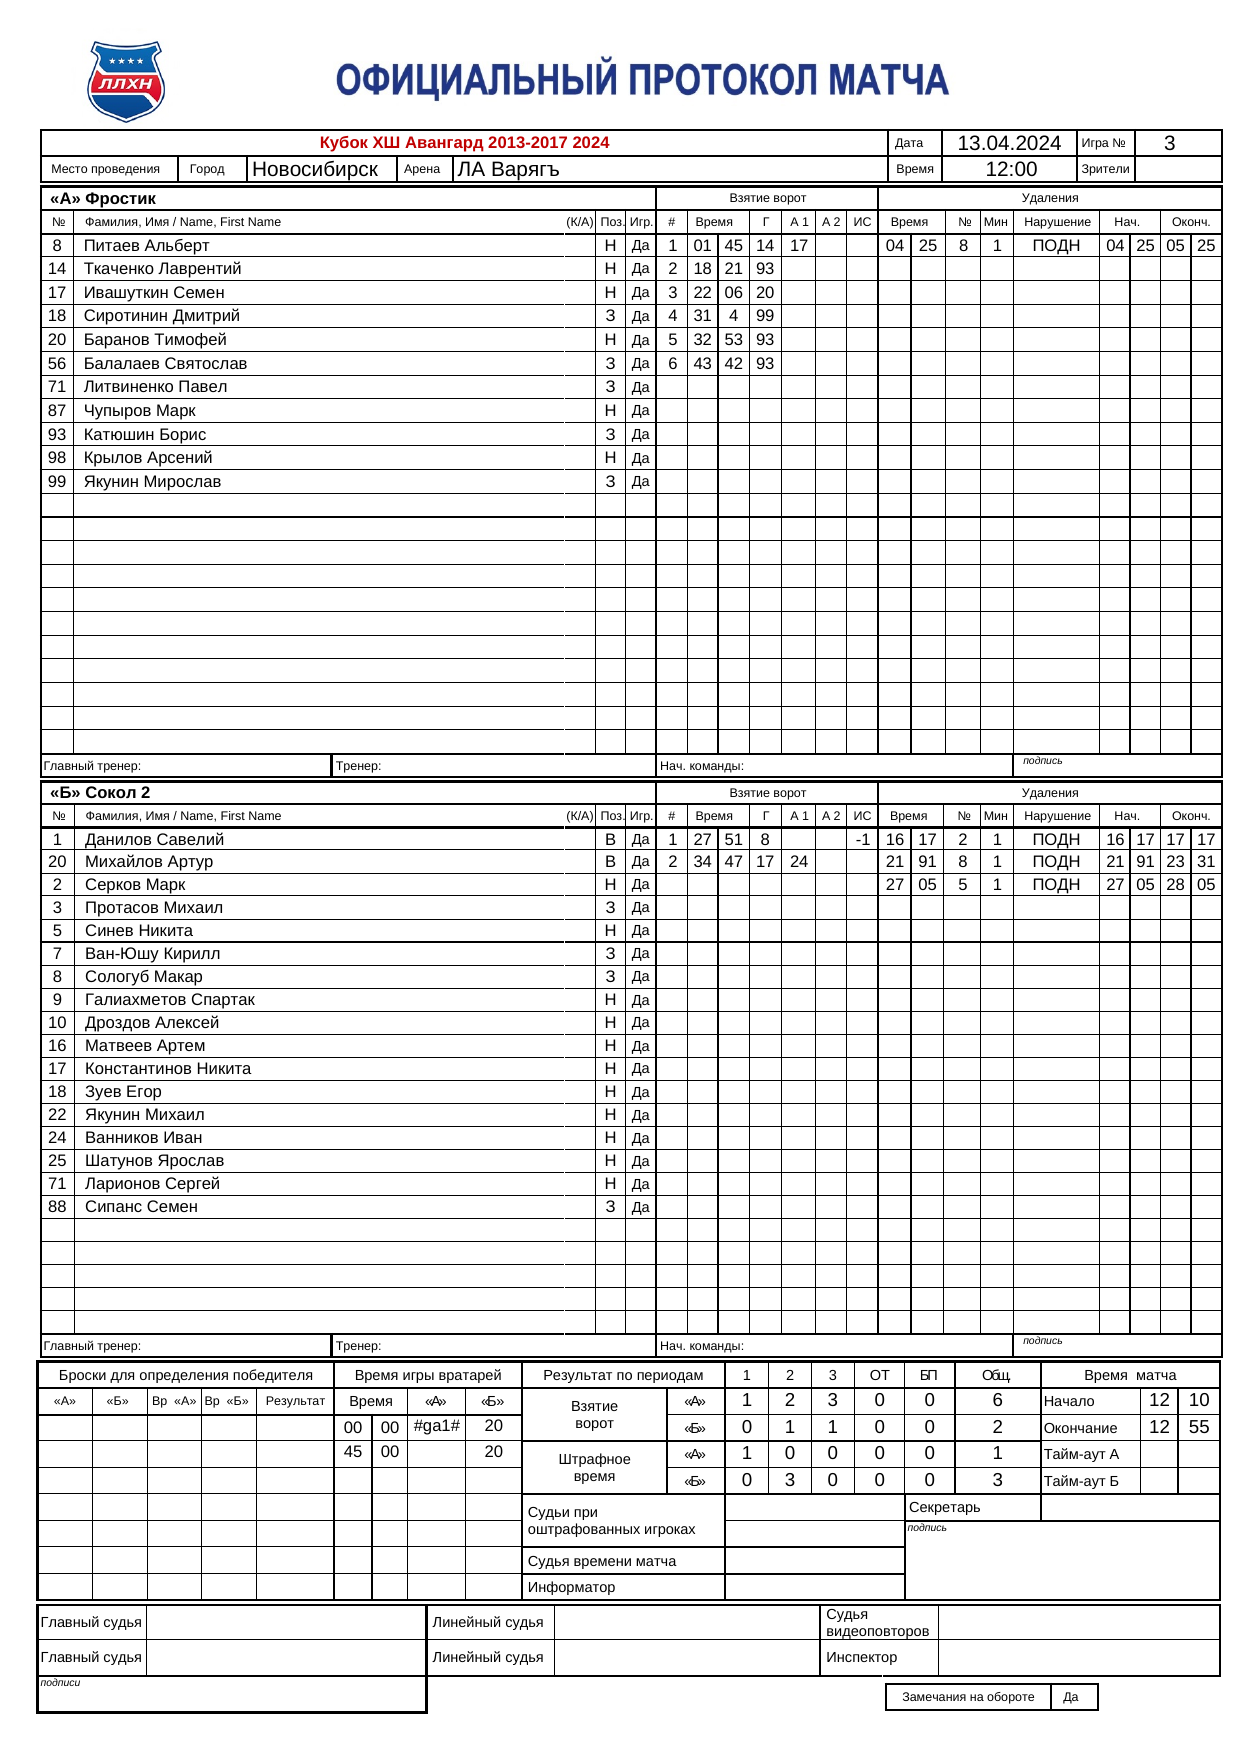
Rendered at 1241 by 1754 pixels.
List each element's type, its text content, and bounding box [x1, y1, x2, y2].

table_cell [726, 1575, 904, 1599]
table_cell [816, 494, 846, 516]
table_cell 17 [1192, 829, 1221, 849]
table_cell [1131, 1035, 1160, 1057]
table_cell [565, 659, 595, 682]
table_cell [657, 446, 687, 469]
table_cell Н [596, 920, 625, 941]
table_cell [74, 636, 564, 658]
table_cell [565, 541, 595, 564]
table_cell [202, 1416, 256, 1440]
table_cell [39, 1468, 92, 1493]
table_cell [1131, 683, 1160, 706]
table_cell [912, 1081, 943, 1103]
table_cell [750, 1150, 781, 1172]
table_cell [719, 1311, 749, 1333]
table_cell 1 [981, 829, 1013, 849]
table_cell Зрители [1078, 157, 1134, 181]
table_cell [466, 1574, 521, 1599]
table_cell [688, 565, 717, 587]
table_cell [74, 588, 564, 611]
table_cell [565, 1150, 595, 1172]
table_cell 0 [726, 1415, 768, 1440]
table_cell # [657, 805, 687, 826]
table_cell [1161, 1058, 1190, 1079]
table_cell Фамилия, Имя / Name, First Name [74, 211, 565, 233]
table_cell [555, 1640, 819, 1675]
table_cell 04 [879, 235, 910, 256]
table_cell [657, 636, 687, 658]
table_cell [202, 1468, 256, 1493]
table_cell [782, 943, 815, 964]
table_cell [750, 612, 781, 634]
table_cell 06 [719, 281, 749, 303]
table_cell [946, 541, 980, 564]
table_cell [1192, 1150, 1221, 1172]
table_cell Ван-Юшу Кирилл [75, 943, 564, 964]
table_cell [1014, 1173, 1099, 1195]
table_cell [688, 518, 717, 540]
table_cell [466, 1547, 521, 1573]
table_cell [565, 920, 595, 941]
table_cell Серков Марк [75, 874, 564, 895]
table_cell [847, 235, 877, 256]
table_cell 0 [769, 1442, 811, 1467]
table_cell [596, 1311, 625, 1333]
table_cell [782, 730, 815, 753]
table_cell 42 [719, 352, 749, 374]
table_cell [847, 730, 877, 753]
table_cell 05 [1161, 235, 1190, 256]
table_cell Н [596, 1058, 625, 1079]
table_cell [944, 1104, 980, 1126]
table_cell [719, 1288, 749, 1310]
table_cell [981, 352, 1013, 374]
table_cell [816, 423, 846, 445]
table_cell [719, 874, 749, 895]
table_cell [782, 1196, 815, 1218]
table_cell [912, 1242, 943, 1264]
table_cell [1100, 989, 1129, 1011]
table_cell [719, 518, 749, 540]
table_cell ИС [847, 805, 877, 826]
table_cell [1192, 966, 1221, 987]
table_cell [1100, 943, 1129, 964]
table_cell [1192, 257, 1221, 280]
table_cell подпись [906, 1522, 1219, 1599]
table_cell [912, 1104, 943, 1126]
table_cell [1161, 399, 1190, 422]
table_cell [719, 896, 749, 918]
table_cell [466, 1494, 521, 1520]
table_cell 0 [812, 1468, 854, 1493]
table_cell [719, 376, 749, 398]
table_cell [39, 1521, 92, 1546]
table_cell Взятие ворот [523, 1389, 666, 1440]
table_cell Арена [398, 157, 452, 181]
table_cell А 2 [816, 211, 846, 233]
table_cell [657, 1127, 687, 1149]
table_cell [626, 707, 655, 729]
table_cell [148, 1468, 201, 1493]
table_cell [946, 659, 980, 682]
table_cell Поз. [596, 211, 625, 233]
table_cell [719, 1104, 749, 1126]
table_cell [1192, 470, 1221, 493]
table_cell [944, 989, 980, 1011]
table_cell [1161, 636, 1190, 658]
table_cell [847, 920, 877, 941]
table_cell ПОДН [1014, 874, 1099, 895]
table_cell [816, 235, 846, 256]
table_cell [1131, 1081, 1160, 1103]
table_cell [657, 470, 687, 493]
table_cell 05 [912, 874, 943, 895]
table_cell [596, 730, 625, 753]
table_cell [1100, 281, 1129, 303]
table_cell [626, 730, 655, 753]
table_cell [750, 1104, 781, 1126]
table_cell [1014, 1196, 1099, 1218]
table_cell [750, 1012, 781, 1033]
table_cell [1131, 707, 1160, 729]
table_cell «А» [39, 1389, 92, 1413]
table_cell 14 [750, 235, 781, 256]
table_cell [1014, 1219, 1099, 1241]
table_cell [565, 1265, 595, 1287]
table_cell Время [335, 1389, 407, 1413]
table_cell Игр. [626, 211, 655, 233]
table_cell [42, 659, 73, 682]
table_cell Н [596, 399, 625, 422]
table_cell № [42, 805, 74, 826]
table_cell 2 [42, 874, 74, 895]
table_cell [565, 896, 595, 918]
table_cell Да [626, 1012, 655, 1033]
table_cell [408, 1547, 465, 1573]
table_cell [1141, 1441, 1177, 1467]
table_cell [1100, 470, 1129, 493]
table_cell [1161, 920, 1190, 941]
table_cell [1161, 257, 1190, 280]
table_cell [147, 1640, 425, 1675]
table_cell [981, 588, 1013, 611]
table_cell [1161, 446, 1190, 469]
table_cell [1131, 612, 1160, 634]
table_cell [847, 1058, 877, 1079]
table_cell [912, 1219, 943, 1241]
table_cell [1131, 565, 1160, 587]
table_cell [565, 588, 595, 611]
table_cell [981, 470, 1013, 493]
table_cell [1161, 281, 1190, 303]
table_cell [912, 518, 945, 540]
table_cell [1192, 636, 1221, 658]
table_cell [816, 257, 846, 280]
table_cell [565, 328, 595, 351]
table_cell [719, 1150, 749, 1172]
table_cell [1014, 518, 1099, 540]
table_cell [879, 1242, 910, 1264]
table_cell «А» [408, 1389, 465, 1413]
table_header Результат по периодам [523, 1363, 724, 1387]
table_cell [596, 707, 625, 729]
table_cell З [596, 352, 625, 374]
table_cell [782, 1104, 815, 1126]
table_cell [1131, 1104, 1160, 1126]
table_cell Линейный судья [428, 1606, 554, 1639]
table_cell 17 [750, 850, 781, 872]
table_header Время матча [1042, 1363, 1219, 1387]
table_header Броски для определения победителя [39, 1363, 333, 1387]
picture [5, 28, 1179, 129]
table_cell [1161, 1196, 1190, 1218]
table_cell [657, 1219, 687, 1241]
table_cell [782, 588, 815, 611]
table_cell [719, 1012, 749, 1033]
table_cell [944, 1127, 980, 1149]
table_cell 12 [1141, 1389, 1177, 1413]
table_cell [847, 874, 877, 895]
table_cell 14 [42, 257, 73, 280]
table_cell [912, 541, 945, 564]
table_cell [1014, 423, 1099, 445]
table_cell Главный судья [39, 1640, 146, 1675]
table_cell [565, 565, 595, 587]
table_cell [981, 1311, 1013, 1333]
table_cell [912, 328, 945, 351]
table_cell 05 [1131, 874, 1160, 895]
table_cell Да [626, 896, 655, 918]
table_cell 99 [42, 470, 73, 493]
table_cell [688, 1288, 717, 1310]
table_cell [1192, 446, 1221, 469]
table_cell [944, 1219, 980, 1241]
table_cell [879, 1173, 910, 1195]
table_cell [750, 920, 781, 941]
table_cell 1 [769, 1415, 811, 1440]
table_cell [782, 1288, 815, 1310]
table_cell [750, 1035, 781, 1057]
table_cell [1161, 1173, 1190, 1195]
table_cell [782, 257, 815, 280]
table_cell Н [596, 446, 625, 469]
table_cell [719, 1196, 749, 1218]
table_cell [816, 328, 846, 351]
table_cell [626, 1219, 655, 1241]
table_cell [1131, 423, 1160, 445]
table_cell 1 [42, 829, 74, 849]
table_cell [565, 518, 595, 540]
table_cell [39, 1441, 92, 1467]
table_cell [912, 494, 945, 516]
table_cell [719, 683, 749, 706]
table_cell [1192, 730, 1221, 753]
table_cell [1192, 494, 1221, 516]
table_cell [657, 683, 687, 706]
table_cell [657, 1196, 687, 1218]
table_cell [1192, 612, 1221, 634]
table_cell [565, 1242, 595, 1264]
table_cell [1161, 518, 1190, 540]
table_cell [879, 1196, 910, 1218]
table_cell 4 [657, 305, 687, 327]
table_cell Время [879, 211, 945, 233]
table_cell Михайлов Артур [75, 850, 564, 872]
table_cell [335, 1521, 371, 1546]
table_cell А 2 [816, 805, 846, 826]
table_cell [879, 659, 910, 682]
table_cell [1100, 1288, 1129, 1310]
table_cell [879, 1150, 910, 1172]
table_cell [912, 612, 945, 634]
table_cell [596, 636, 625, 658]
table_cell Окончание [1042, 1415, 1140, 1440]
table_cell 10 [42, 1012, 74, 1033]
table_cell [565, 305, 595, 327]
table_cell [565, 829, 595, 849]
table_cell [1131, 518, 1160, 540]
table_cell [75, 1242, 564, 1264]
table_cell [847, 966, 877, 987]
table_cell Литвиненко Павел [74, 376, 564, 398]
table_cell Да [626, 850, 655, 872]
table_cell [42, 707, 73, 729]
table_cell [879, 1288, 910, 1310]
table_cell 45 [335, 1441, 371, 1467]
table_cell [782, 470, 815, 493]
table_cell [688, 683, 717, 706]
table_cell З [596, 943, 625, 964]
table_cell [879, 305, 910, 327]
table_cell 3 [769, 1468, 811, 1493]
table_cell Новосибирск [248, 157, 396, 181]
table_cell 23 [1161, 850, 1190, 872]
table_header Игра № [1078, 131, 1134, 155]
table_cell [626, 612, 655, 634]
table_cell [782, 920, 815, 941]
table_cell 22 [42, 1104, 74, 1126]
table_cell Мин [981, 805, 1013, 826]
table_cell З [596, 305, 625, 327]
table_cell [42, 588, 73, 611]
table_cell [1131, 659, 1160, 682]
table_cell 1 [981, 874, 1013, 895]
table_cell 98 [42, 446, 73, 469]
table_cell [1100, 1265, 1129, 1287]
table_cell [1014, 966, 1099, 987]
table_cell [1192, 352, 1221, 374]
table_cell 55 [1179, 1415, 1219, 1440]
table_cell Тренер: [333, 1335, 655, 1356]
table_cell [847, 588, 877, 611]
table_cell [626, 494, 655, 516]
table_cell З [596, 896, 625, 918]
table_cell 0 [855, 1389, 904, 1413]
table_cell [373, 1521, 407, 1546]
table_cell [879, 636, 910, 658]
table_cell Судьи при оштрафованных игроках [523, 1495, 724, 1546]
table_cell Время [889, 157, 941, 181]
table_cell [565, 730, 595, 753]
table_cell [1161, 1288, 1190, 1310]
table_cell [946, 730, 980, 753]
table_cell Да [626, 1104, 655, 1126]
table_cell З [596, 966, 625, 987]
table_cell [1014, 1058, 1099, 1079]
table_cell [565, 1196, 595, 1218]
table_cell [688, 1081, 717, 1103]
table_cell [816, 1104, 846, 1126]
table_cell [750, 376, 781, 398]
table_cell [1131, 494, 1160, 516]
table_header Замечания на обороте [887, 1685, 1050, 1709]
table_cell [657, 565, 687, 587]
table_cell [946, 612, 980, 634]
table_cell [74, 494, 564, 516]
table_cell (К/А) [565, 805, 595, 826]
table_cell 04 [1100, 235, 1129, 256]
table_cell [74, 565, 564, 587]
table_cell [335, 1468, 371, 1493]
table_cell [912, 446, 945, 469]
table_cell [750, 1311, 781, 1333]
table_cell [596, 1219, 625, 1241]
table_header 3 [1136, 131, 1221, 155]
table_cell [879, 588, 910, 611]
table_cell 28 [1161, 874, 1190, 895]
table_cell [719, 541, 749, 564]
table_cell [879, 1081, 910, 1103]
table_cell Штрафное время [523, 1442, 666, 1493]
table_header Взятие ворот [657, 783, 877, 803]
table_cell [879, 1104, 910, 1126]
table_header Общ. [956, 1363, 1040, 1387]
table_cell [1014, 588, 1099, 611]
table_cell [1192, 1311, 1221, 1333]
table_cell [74, 518, 564, 540]
table_cell [981, 281, 1013, 303]
table_cell [912, 281, 945, 303]
table_cell [688, 1035, 717, 1057]
table_cell [879, 328, 910, 351]
table_cell [750, 874, 781, 895]
table_cell Да [626, 257, 655, 280]
table_cell [1131, 943, 1160, 964]
table_cell [596, 683, 625, 706]
table_cell [879, 966, 910, 987]
table_cell Да [626, 1081, 655, 1103]
table_cell [408, 1468, 465, 1493]
table_cell [719, 1058, 749, 1079]
table_cell [879, 352, 910, 374]
table_cell [1192, 989, 1221, 1011]
table_cell [847, 1219, 877, 1241]
table_cell [946, 399, 980, 422]
table_cell [1192, 305, 1221, 327]
table_cell [847, 1265, 877, 1287]
table_cell [912, 470, 945, 493]
table_cell [847, 659, 877, 682]
table_cell 4 [719, 305, 749, 327]
table_cell [596, 1242, 625, 1264]
table_cell [912, 1288, 943, 1310]
table_cell [946, 588, 980, 611]
table_cell [981, 920, 1013, 941]
table_cell [750, 966, 781, 987]
table_cell [93, 1468, 147, 1493]
table_cell [1014, 683, 1099, 706]
table_cell Да [626, 281, 655, 303]
table_cell Н [596, 1104, 625, 1126]
table_cell [1161, 376, 1190, 398]
table_cell [981, 943, 1013, 964]
table_cell [719, 1173, 749, 1195]
table_cell [1192, 281, 1221, 303]
table_cell [373, 1547, 407, 1573]
table_cell [1131, 636, 1160, 658]
table_cell [719, 707, 749, 729]
table_cell [1100, 305, 1129, 327]
table_cell [847, 352, 877, 374]
table_cell [719, 494, 749, 516]
table_cell [750, 1265, 781, 1287]
table_cell 00 [373, 1441, 407, 1467]
table_cell Синев Никита [75, 920, 564, 941]
table_cell [657, 707, 687, 729]
table_cell [1014, 1288, 1099, 1310]
table_cell [750, 423, 781, 445]
table_cell [750, 707, 781, 729]
table_cell [1014, 1265, 1099, 1287]
table_cell [1100, 707, 1129, 729]
table_cell А 1 [782, 805, 815, 826]
table_cell [688, 494, 717, 516]
table_cell [688, 707, 717, 729]
table_cell [879, 470, 910, 493]
table_cell [847, 1150, 877, 1172]
table_cell Нач. [1100, 805, 1160, 826]
table_cell [626, 588, 655, 611]
table_cell [1014, 707, 1099, 729]
table_cell [879, 1012, 910, 1033]
table_cell [1192, 328, 1221, 351]
table_cell [466, 1521, 521, 1546]
table_cell [257, 1574, 333, 1599]
table_cell Якунин Михаил [75, 1104, 564, 1126]
table_cell 5 [944, 874, 980, 895]
table_cell [750, 683, 781, 706]
table_cell [981, 1265, 1013, 1287]
table_cell [1192, 399, 1221, 422]
table_header Время игры вратарей [335, 1363, 521, 1387]
table_cell [657, 1104, 687, 1126]
table_cell ИС [847, 211, 877, 233]
table_cell [1192, 896, 1221, 918]
table_cell [782, 1242, 815, 1264]
table_cell Место проведения [42, 157, 177, 181]
table_cell Результат [257, 1389, 333, 1413]
table_cell [93, 1574, 147, 1599]
table_cell [626, 1242, 655, 1264]
table_cell [816, 352, 846, 374]
table_cell [565, 281, 595, 303]
table_cell [1014, 305, 1099, 327]
table_cell 9 [42, 989, 74, 1011]
table_cell [1161, 1265, 1190, 1287]
table_cell [750, 1058, 781, 1079]
table_cell [750, 636, 781, 658]
table_cell 27 [879, 874, 910, 895]
table_cell «Б» [93, 1389, 147, 1413]
table_cell Инспектор [821, 1640, 938, 1675]
table_cell [847, 683, 877, 706]
table_cell [657, 1035, 687, 1057]
table_cell [1131, 1265, 1160, 1287]
table_cell [946, 328, 980, 351]
table_cell [750, 399, 781, 422]
table_cell [946, 257, 980, 280]
table_cell [657, 518, 687, 540]
table_cell [74, 612, 564, 634]
table_cell [782, 1058, 815, 1079]
table_cell [816, 730, 846, 753]
table_cell 93 [750, 352, 781, 374]
table_cell [1161, 328, 1190, 351]
table_cell Н [596, 257, 625, 280]
table_cell [944, 1150, 980, 1172]
table_cell [750, 1242, 781, 1264]
table_cell подпись [1014, 755, 1221, 776]
table_cell [565, 989, 595, 1011]
table_cell Крылов Арсений [74, 446, 564, 469]
table_cell 3 [42, 896, 74, 918]
table_cell [1161, 494, 1190, 516]
table_cell [657, 1012, 687, 1033]
table_cell 12 [1141, 1415, 1177, 1440]
table_cell [782, 1311, 815, 1333]
table_cell [782, 1081, 815, 1103]
table_cell [782, 966, 815, 987]
table_cell [750, 588, 781, 611]
table_cell [565, 707, 595, 729]
table_cell [879, 989, 910, 1011]
table_cell [816, 896, 846, 918]
table_cell 0 [855, 1415, 904, 1440]
table_cell [1161, 683, 1190, 706]
table_cell [879, 896, 910, 918]
table_cell 24 [42, 1127, 74, 1149]
table_cell 1 [956, 1442, 1040, 1467]
table_cell [750, 541, 781, 564]
table_cell 17 [782, 235, 815, 256]
table_cell [782, 352, 815, 374]
table_cell [944, 1035, 980, 1057]
table_cell [1192, 1012, 1221, 1033]
table_cell 2 [956, 1415, 1040, 1440]
table_cell 0 [812, 1442, 854, 1467]
table_cell Вр «А» [148, 1389, 201, 1413]
table_cell [1100, 352, 1129, 374]
table_cell [148, 1547, 201, 1573]
table_cell «Б » [466, 1389, 521, 1413]
table_cell ПОДН [1014, 829, 1099, 849]
table_cell [1100, 1104, 1129, 1126]
table_cell [782, 1219, 815, 1241]
table_cell Оконч. [1161, 805, 1221, 826]
table_cell [1042, 1495, 1219, 1520]
table_cell Да [626, 989, 655, 1011]
table_header 2 [769, 1363, 811, 1387]
table_cell [1014, 257, 1099, 280]
table_cell [1192, 1219, 1221, 1241]
table_cell [1100, 612, 1129, 634]
table_cell [816, 565, 846, 587]
table_cell Время [688, 805, 749, 826]
table_cell 0 [905, 1442, 954, 1467]
table_cell [408, 1441, 465, 1467]
table_cell [883, 1677, 1220, 1681]
table_cell [657, 1173, 687, 1195]
table_cell [816, 1219, 846, 1241]
table_cell Протасов Михаил [75, 896, 564, 918]
table_cell 27 [688, 829, 717, 849]
table_cell [816, 1012, 846, 1033]
table_cell [847, 896, 877, 918]
table_cell [1131, 966, 1160, 987]
table_cell [335, 1547, 371, 1573]
table_cell [912, 1150, 943, 1172]
table_cell 31 [688, 305, 717, 327]
table_cell [596, 565, 625, 587]
table_cell [816, 874, 846, 895]
table_cell Катюшин Борис [74, 423, 564, 445]
table_cell [1161, 707, 1190, 729]
table_cell Нач. команды: [657, 1335, 1012, 1356]
table_cell [1192, 943, 1221, 964]
table_cell [879, 730, 910, 753]
table_cell [74, 707, 564, 729]
table_cell [944, 943, 980, 964]
table_cell [1161, 1311, 1190, 1333]
table_cell Да [626, 1196, 655, 1218]
table_cell [750, 1219, 781, 1241]
table_cell Главный судья [39, 1606, 146, 1639]
table_cell [42, 1288, 74, 1310]
table_cell [1100, 683, 1129, 706]
table_cell Информатор [523, 1575, 724, 1599]
table_cell [657, 1311, 687, 1333]
table_cell [657, 896, 687, 918]
table_cell [1161, 1150, 1190, 1172]
table_cell [626, 565, 655, 587]
table_cell 0 [905, 1415, 954, 1440]
table_cell [946, 470, 980, 493]
table_cell 20 [466, 1416, 521, 1440]
table_cell [1014, 494, 1099, 516]
table_cell [596, 612, 625, 634]
table_cell [912, 399, 945, 422]
table_cell [42, 636, 73, 658]
table_cell [1100, 588, 1129, 611]
table_cell Мин [981, 211, 1013, 233]
table_cell [1192, 1288, 1221, 1310]
table_cell 3 [956, 1468, 1040, 1493]
table_cell [847, 1104, 877, 1126]
table_cell [1014, 1150, 1099, 1172]
table_cell [944, 1058, 980, 1079]
table_cell [42, 1242, 74, 1264]
table_cell [565, 235, 595, 256]
table_cell [1014, 352, 1099, 374]
table_cell [816, 636, 846, 658]
table_cell ПОДН [1014, 850, 1099, 872]
table_cell [847, 446, 877, 469]
table_cell [1014, 446, 1099, 469]
table_cell Да [626, 328, 655, 351]
table_cell Нарушение [1014, 211, 1099, 233]
table_cell [750, 518, 781, 540]
table_cell [1136, 157, 1221, 181]
table_cell [750, 989, 781, 1011]
table_cell [944, 966, 980, 987]
table_cell В [596, 829, 625, 849]
table_cell [1161, 943, 1190, 964]
table_cell [1014, 989, 1099, 1011]
table_cell [816, 281, 846, 303]
table_cell [946, 281, 980, 303]
table_cell 45 [719, 235, 749, 256]
table_cell [555, 1606, 819, 1639]
table_cell 2 [657, 850, 687, 872]
table_cell [750, 446, 781, 469]
table_cell 21 [879, 850, 910, 872]
table_cell [1100, 636, 1129, 658]
table_header ОТ [855, 1363, 904, 1387]
table_cell [42, 683, 73, 706]
table_cell [1014, 636, 1099, 658]
table_cell Шатунов Ярослав [75, 1150, 564, 1172]
table_cell 25 [42, 1150, 74, 1172]
table_cell [912, 659, 945, 682]
table_header 3 [812, 1363, 854, 1387]
table_cell [75, 1311, 564, 1333]
table_cell [1014, 376, 1099, 398]
table_cell [719, 565, 749, 587]
table_cell [202, 1441, 256, 1467]
table_cell Да [626, 1058, 655, 1079]
table_cell [750, 1196, 781, 1218]
table_cell [626, 636, 655, 658]
table_cell [1161, 470, 1190, 493]
table_cell [408, 1494, 465, 1520]
table_cell [939, 1606, 1219, 1639]
table_cell 1 [981, 850, 1013, 872]
table_cell [565, 1127, 595, 1149]
table_header 13.04.2024 [943, 131, 1076, 155]
table_cell Секретарь [906, 1495, 1040, 1520]
table_cell 1 [812, 1415, 854, 1440]
table_cell [1131, 1242, 1160, 1264]
table_cell [946, 707, 980, 729]
table_cell [657, 494, 687, 516]
table_cell 0 [905, 1389, 954, 1413]
table_cell [42, 565, 73, 587]
table_cell [657, 1265, 687, 1287]
table_cell Главный тренер: [42, 755, 330, 776]
table_cell [688, 399, 717, 422]
table_cell [688, 920, 717, 941]
table_cell [1100, 257, 1129, 280]
table_cell [1100, 518, 1129, 540]
table_cell [257, 1521, 333, 1546]
table_cell [1161, 612, 1190, 634]
table_cell [428, 1677, 882, 1711]
table_cell [847, 1196, 877, 1218]
table_cell [657, 588, 687, 611]
table_cell Да [626, 235, 655, 256]
table_cell [565, 874, 595, 895]
table_cell [257, 1468, 333, 1493]
table_cell [257, 1547, 333, 1573]
table_header Удаления [879, 783, 1221, 803]
table_cell 25 [912, 235, 945, 256]
table_cell [981, 730, 1013, 753]
table_cell З [596, 1196, 625, 1218]
table_cell [719, 966, 749, 987]
table_cell Н [596, 989, 625, 1011]
table_cell [879, 943, 910, 964]
table_cell [816, 683, 846, 706]
table_cell (К/А) [565, 211, 595, 233]
table_cell [39, 1547, 92, 1573]
table_cell Ткаченко Лаврентий [74, 257, 564, 280]
table_cell 8 [750, 829, 781, 849]
table_cell [879, 683, 910, 706]
table_cell [373, 1494, 407, 1520]
table_cell [1014, 1081, 1099, 1103]
table_cell 25 [1192, 235, 1221, 256]
table_cell [1131, 446, 1160, 469]
table_cell [688, 1242, 717, 1264]
table_cell [816, 850, 846, 872]
table_cell [257, 1441, 333, 1467]
table_cell [782, 1012, 815, 1033]
table_cell Да [626, 470, 655, 493]
table_cell [1131, 281, 1160, 303]
table_cell Начало [1042, 1389, 1140, 1413]
table_cell Фамилия, Имя / Name, First Name [75, 805, 565, 826]
table_cell [1161, 896, 1190, 918]
table_cell [688, 423, 717, 445]
table_cell [1100, 1173, 1129, 1195]
table_cell [1100, 1058, 1129, 1079]
table_cell [750, 1127, 781, 1149]
table_cell 2 [657, 257, 687, 280]
table_cell [74, 730, 564, 753]
table_cell Тайм-аут Б [1042, 1468, 1140, 1493]
table_cell [688, 1127, 717, 1149]
table_cell [1141, 1468, 1177, 1493]
table_cell [879, 376, 910, 398]
table_cell [1099, 1682, 1220, 1711]
table_cell [816, 1127, 846, 1149]
table_cell 43 [688, 352, 717, 374]
table_cell [719, 399, 749, 422]
table_cell Галиахметов Спартак [75, 989, 564, 1011]
table_cell [565, 1035, 595, 1057]
table_cell [981, 1288, 1013, 1310]
table_cell [816, 829, 846, 849]
table_cell Игр. [626, 805, 655, 826]
table_cell [981, 1196, 1013, 1218]
table_cell [879, 399, 910, 422]
table_cell [782, 707, 815, 729]
table_cell Нарушение [1014, 805, 1099, 826]
table_cell 21 [719, 257, 749, 280]
table_cell [1131, 376, 1160, 398]
table_cell [1100, 1150, 1129, 1172]
table_cell [657, 423, 687, 445]
table_cell Н [596, 235, 625, 256]
table_cell 8 [946, 235, 980, 256]
table_cell Да [626, 1150, 655, 1172]
table_cell [946, 446, 980, 469]
table_cell Да [626, 966, 655, 987]
table_cell Да [626, 943, 655, 964]
table_cell [879, 281, 910, 303]
table_cell [565, 376, 595, 398]
table_cell [1014, 565, 1099, 587]
table_cell [74, 541, 564, 564]
table_cell [1161, 1127, 1190, 1149]
table_cell [688, 874, 717, 895]
table_cell 17 [42, 1058, 74, 1079]
table_cell [1014, 470, 1099, 493]
table_cell [879, 494, 910, 516]
table_cell [1192, 1035, 1221, 1057]
table_cell 16 [1100, 829, 1129, 849]
table_cell [565, 612, 595, 634]
table_cell [847, 989, 877, 1011]
table_cell [782, 541, 815, 564]
table_cell 18 [42, 305, 73, 327]
table_cell [912, 1196, 943, 1218]
table_cell [750, 470, 781, 493]
table_cell [879, 518, 910, 540]
table_cell [719, 1035, 749, 1057]
table_cell [42, 518, 73, 540]
table_cell [782, 565, 815, 587]
table_cell [847, 636, 877, 658]
table_cell Ванников Иван [75, 1127, 564, 1149]
table_cell [596, 588, 625, 611]
table_cell [657, 399, 687, 422]
table_cell [912, 588, 945, 611]
table_cell [42, 1219, 74, 1241]
table_cell [782, 683, 815, 706]
table_cell [93, 1416, 147, 1440]
table_cell [981, 683, 1013, 706]
table_cell [1100, 896, 1129, 918]
table_cell [147, 1606, 425, 1639]
table_cell [74, 659, 564, 682]
table_cell Тайм-аут А [1042, 1441, 1140, 1467]
table_cell 2 [769, 1389, 811, 1413]
table_cell [981, 305, 1013, 327]
table_cell [719, 920, 749, 941]
table_cell [626, 1311, 655, 1333]
table_cell Вр «Б» [202, 1389, 256, 1413]
table_cell [1161, 966, 1190, 987]
table_cell [981, 896, 1013, 918]
table_cell [944, 896, 980, 918]
table_cell Нач. [1100, 211, 1160, 233]
table_cell [1100, 541, 1129, 564]
table_cell [42, 730, 73, 753]
table_cell [688, 1196, 717, 1218]
table_cell [981, 541, 1013, 564]
table_cell [1161, 565, 1190, 587]
table_cell [816, 1311, 846, 1333]
table_cell [944, 1242, 980, 1264]
table_cell [847, 1242, 877, 1264]
table_cell [1100, 966, 1129, 987]
table_cell [657, 966, 687, 987]
table_cell [912, 1012, 943, 1033]
table_cell [912, 376, 945, 398]
table_cell [946, 352, 980, 374]
table_cell 10 [1179, 1389, 1219, 1413]
table_cell [750, 659, 781, 682]
table_cell Оконч. [1161, 211, 1221, 233]
table_cell [726, 1521, 904, 1546]
table_cell # [657, 211, 687, 233]
table_cell [1131, 305, 1160, 327]
table_cell [981, 989, 1013, 1011]
table_cell [879, 1311, 910, 1333]
table_cell [847, 399, 877, 422]
table_cell [688, 896, 717, 918]
table_cell 5 [657, 328, 687, 351]
table_cell [912, 707, 945, 729]
table_cell [565, 1219, 595, 1241]
table_cell [148, 1416, 201, 1440]
table_cell [148, 1494, 201, 1520]
table_cell [782, 376, 815, 398]
table_cell [981, 1081, 1013, 1103]
table_cell [816, 966, 846, 987]
table_cell [657, 1081, 687, 1103]
table_cell [981, 423, 1013, 445]
table_cell Да [626, 305, 655, 327]
table_cell [1100, 494, 1129, 516]
table_cell [1161, 541, 1190, 564]
table_cell [626, 541, 655, 564]
table_cell [726, 1548, 904, 1573]
table_cell -1 [847, 829, 877, 849]
table_cell 8 [42, 966, 74, 987]
table_cell [816, 1242, 846, 1264]
table_cell [688, 659, 717, 682]
table_cell [1100, 1311, 1129, 1333]
table_cell [1131, 541, 1160, 564]
table_cell [816, 1173, 846, 1195]
table_cell 00 [373, 1416, 407, 1440]
table_cell [148, 1441, 201, 1467]
table_cell [816, 1058, 846, 1079]
table_cell [1100, 920, 1129, 941]
table_cell [1131, 1288, 1160, 1310]
table_cell Г [750, 805, 781, 826]
table_cell 17 [1131, 829, 1160, 849]
table_cell [912, 423, 945, 445]
table_cell [1014, 1311, 1099, 1333]
table_cell Н [596, 1127, 625, 1149]
table_cell Балалаев Святослав [74, 352, 564, 374]
table_cell [782, 399, 815, 422]
table_cell [1192, 1104, 1221, 1126]
table_cell [1192, 1242, 1221, 1264]
table_cell 87 [42, 399, 73, 422]
table_cell [750, 494, 781, 516]
table_cell [565, 1288, 595, 1310]
table_cell [1192, 1058, 1221, 1079]
table_cell [657, 989, 687, 1011]
table_cell [93, 1441, 147, 1467]
table_cell Да [626, 829, 655, 849]
table_header «Б» Сокол 2 [42, 783, 655, 803]
table_cell [1014, 1104, 1099, 1126]
table_cell [1179, 1468, 1219, 1493]
table_cell [981, 565, 1013, 587]
table_cell [879, 1265, 910, 1287]
table_cell [816, 920, 846, 941]
table_cell 17 [42, 281, 73, 303]
table_cell [981, 1150, 1013, 1172]
table_cell [1014, 659, 1099, 682]
table_cell [1131, 399, 1160, 422]
table_cell [981, 494, 1013, 516]
table_cell [750, 943, 781, 964]
table_cell 16 [42, 1035, 74, 1057]
table_cell Да [626, 352, 655, 374]
table_cell [93, 1521, 147, 1546]
table_cell 1 [657, 235, 687, 256]
table_cell [719, 1242, 749, 1264]
table_cell 88 [42, 1196, 74, 1218]
table_cell 24 [782, 850, 815, 872]
table_cell [42, 1311, 74, 1333]
table_cell [847, 707, 877, 729]
table_cell 0 [855, 1442, 904, 1467]
table_cell [75, 1265, 564, 1287]
table_cell [688, 470, 717, 493]
table_cell [782, 989, 815, 1011]
table_cell [719, 1219, 749, 1241]
table_cell 56 [42, 352, 73, 374]
table_cell [726, 1495, 904, 1520]
table_cell Линейный судья [428, 1640, 554, 1675]
table_cell [981, 1104, 1013, 1126]
table_cell [148, 1574, 201, 1599]
table_cell Сиротинин Дмитрий [74, 305, 564, 327]
table_cell [944, 1081, 980, 1103]
table_cell 17 [912, 829, 943, 849]
table_header Кубок ХШ Авангард 2013-2017 2024 [42, 131, 887, 155]
table_cell [847, 1311, 877, 1333]
table_cell [912, 1058, 943, 1079]
table_cell 51 [719, 829, 749, 849]
table_cell [879, 423, 910, 445]
table_cell [1100, 1127, 1129, 1149]
table_cell [565, 850, 595, 872]
table_cell 21 [1100, 850, 1129, 872]
table_cell Г [750, 211, 781, 233]
table_cell [981, 1058, 1013, 1079]
table_cell [408, 1521, 465, 1546]
table_cell [688, 588, 717, 611]
table_cell [596, 518, 625, 540]
table_cell [912, 305, 945, 327]
table_cell [39, 1416, 92, 1440]
table_cell [565, 943, 595, 964]
table_cell [148, 1521, 201, 1546]
table_cell [981, 636, 1013, 658]
table_cell А 1 [782, 211, 815, 233]
table_cell [981, 328, 1013, 351]
table_cell [879, 565, 910, 587]
table_cell [657, 874, 687, 895]
table_cell [719, 588, 749, 611]
table_cell [688, 1058, 717, 1079]
table_cell [1161, 659, 1190, 682]
table_cell [719, 659, 749, 682]
table_cell [373, 1468, 407, 1493]
table_cell [816, 989, 846, 1011]
table_cell Да [626, 1127, 655, 1149]
table_cell [596, 541, 625, 564]
table_cell 20 [750, 281, 781, 303]
table_cell [1131, 989, 1160, 1011]
table_cell 34 [688, 850, 717, 872]
table_cell [1100, 328, 1129, 351]
table_cell [847, 328, 877, 351]
table_cell [847, 518, 877, 540]
table_cell [1192, 707, 1221, 729]
table_cell 71 [42, 1173, 74, 1195]
table_cell «А» [668, 1389, 724, 1413]
table_cell [1131, 730, 1160, 753]
table_header Дата [889, 131, 941, 155]
table_cell Судья видеоповторов [821, 1606, 938, 1639]
table_cell 32 [688, 328, 717, 351]
table_cell [1179, 1441, 1219, 1467]
table_cell [93, 1494, 147, 1520]
table_cell [42, 494, 73, 516]
table_cell [626, 1265, 655, 1287]
table_cell [946, 423, 980, 445]
table_cell Судья времени матча [523, 1548, 724, 1573]
table_cell 3 [657, 281, 687, 303]
table_cell [688, 989, 717, 1011]
table_cell [847, 565, 877, 587]
table_cell Зуев Егор [75, 1081, 564, 1103]
table_cell [912, 1127, 943, 1149]
table_cell [847, 612, 877, 634]
table_cell Сологуб Макар [75, 966, 564, 987]
table_cell Да [626, 920, 655, 941]
table_cell Да [626, 376, 655, 398]
table_cell [565, 636, 595, 658]
table_cell 3 [812, 1389, 854, 1413]
table_cell [944, 1265, 980, 1287]
table_cell [782, 518, 815, 540]
table_cell Ивашуткин Семен [74, 281, 564, 303]
table_cell [1014, 399, 1099, 422]
table_cell [1192, 541, 1221, 564]
table_header 1 [726, 1363, 768, 1387]
table_cell Н [596, 1035, 625, 1057]
table_cell [879, 1058, 910, 1079]
table_cell Н [596, 1012, 625, 1033]
table_cell [688, 730, 717, 753]
table_cell Да [626, 446, 655, 469]
table_cell [1161, 588, 1190, 611]
table_cell [879, 1127, 910, 1149]
table_cell [657, 1242, 687, 1264]
table_cell [657, 659, 687, 682]
table_cell [1161, 1242, 1190, 1264]
table_cell [847, 470, 877, 493]
table_cell 20 [42, 850, 74, 872]
table_cell [1100, 446, 1129, 469]
table_cell 8 [944, 850, 980, 872]
table_cell [626, 683, 655, 706]
table_cell [816, 1081, 846, 1103]
table_cell [657, 612, 687, 634]
table_cell [93, 1547, 147, 1573]
table_cell [202, 1494, 256, 1520]
table_cell [912, 989, 943, 1011]
table_cell [257, 1416, 333, 1440]
table_cell [1131, 1127, 1160, 1149]
table_cell [42, 541, 73, 564]
table_cell [1131, 352, 1160, 374]
table_cell [335, 1574, 371, 1599]
table_cell [847, 943, 877, 964]
table_cell [719, 446, 749, 469]
table_cell [688, 1265, 717, 1287]
table_cell [750, 565, 781, 587]
table_cell [719, 1265, 749, 1287]
table_cell Баранов Тимофей [74, 328, 564, 351]
table_cell 91 [1131, 850, 1160, 872]
table_cell [565, 1104, 595, 1126]
table_cell 47 [719, 850, 749, 872]
table_cell [1161, 1104, 1190, 1126]
table_cell [565, 1311, 595, 1333]
table_cell [981, 518, 1013, 540]
table_cell [1014, 1035, 1099, 1057]
table_cell [981, 1127, 1013, 1149]
table_cell 93 [750, 257, 781, 280]
table_cell [750, 730, 781, 753]
table_cell Да [626, 399, 655, 422]
table_cell [816, 1035, 846, 1057]
table_cell [782, 1150, 815, 1172]
table_cell Поз. [596, 805, 625, 826]
table_cell [565, 446, 595, 469]
table_cell Город [179, 157, 246, 181]
table_cell [1131, 1058, 1160, 1079]
table_cell «А» [668, 1442, 724, 1467]
table_cell [688, 376, 717, 398]
table_cell [626, 518, 655, 540]
table_cell [816, 399, 846, 422]
table_cell [1014, 541, 1099, 564]
table_cell [1131, 1219, 1160, 1241]
table_cell [1131, 896, 1160, 918]
table_cell 20 [42, 328, 73, 351]
table_cell [1192, 1127, 1221, 1149]
table_cell Тренер: [333, 755, 655, 776]
table_cell [1161, 352, 1190, 374]
table_cell 2 [944, 829, 980, 849]
table_cell [912, 896, 943, 918]
table_cell [719, 636, 749, 658]
table_cell [816, 943, 846, 964]
table_cell 1 [726, 1389, 768, 1413]
table_cell З [596, 470, 625, 493]
table_cell [719, 612, 749, 634]
table_cell 0 [726, 1468, 768, 1493]
table_cell [1131, 470, 1160, 493]
table_cell 20 [466, 1441, 521, 1467]
table_cell Якунин Мирослав [74, 470, 564, 493]
table_cell 00 [335, 1416, 371, 1440]
table_cell 18 [42, 1081, 74, 1103]
table_cell [1100, 1219, 1129, 1241]
table_cell [847, 305, 877, 327]
table_cell [688, 966, 717, 987]
table_cell [816, 588, 846, 611]
table_cell 1 [657, 829, 687, 849]
table_cell [42, 1265, 74, 1287]
table_cell [1131, 588, 1160, 611]
table_cell [1192, 920, 1221, 941]
table_cell [1014, 1127, 1099, 1149]
table_cell [1100, 1035, 1129, 1057]
table_cell [1014, 1012, 1099, 1033]
table_cell [847, 1288, 877, 1310]
table_cell [1192, 1173, 1221, 1195]
table_cell [782, 1265, 815, 1287]
table_cell [879, 1219, 910, 1241]
table_cell [944, 920, 980, 941]
table_cell 1 [726, 1442, 768, 1467]
table_cell 01 [688, 235, 717, 256]
table_cell [1100, 1081, 1129, 1103]
table_cell [688, 1150, 717, 1172]
table_cell [1161, 1081, 1190, 1103]
table_cell [565, 1081, 595, 1103]
table_cell [782, 612, 815, 634]
table_cell [657, 1058, 687, 1079]
table_cell подписи [39, 1677, 425, 1711]
table_cell [1192, 423, 1221, 445]
table_cell [981, 612, 1013, 634]
table_cell [719, 730, 749, 753]
table_cell 0 [905, 1468, 954, 1493]
table_cell Да [626, 1173, 655, 1195]
table_cell [879, 541, 910, 564]
table_cell [939, 1640, 1219, 1675]
table_cell [565, 683, 595, 706]
table_cell 53 [719, 328, 749, 351]
table_cell [335, 1494, 371, 1520]
table_cell 5 [42, 920, 74, 941]
table_cell [981, 966, 1013, 987]
table_cell [657, 541, 687, 564]
table_cell Н [596, 1173, 625, 1195]
table_cell [879, 612, 910, 634]
table_cell [912, 966, 943, 987]
table_cell [626, 659, 655, 682]
table_cell [1161, 1012, 1190, 1033]
table_cell [657, 1288, 687, 1310]
table_cell ПОДН [1014, 235, 1099, 256]
table_cell 25 [1131, 235, 1160, 256]
table_cell № [42, 211, 73, 233]
table_cell Время [688, 211, 749, 233]
table_cell [565, 494, 595, 516]
table_cell [750, 1173, 781, 1195]
table_cell [688, 1104, 717, 1126]
table_cell [816, 659, 846, 682]
table_cell [879, 1035, 910, 1057]
table_cell [1161, 423, 1190, 445]
table_cell [750, 1081, 781, 1103]
table_cell [1014, 730, 1099, 753]
table_cell [816, 1288, 846, 1310]
table_cell [981, 1173, 1013, 1195]
table_cell [847, 850, 877, 872]
table_cell [816, 518, 846, 540]
table_cell 22 [688, 281, 717, 303]
table_cell 18 [688, 257, 717, 280]
table_cell 71 [42, 376, 73, 398]
table_cell [946, 305, 980, 327]
table_cell 8 [42, 235, 73, 256]
table_cell Н [596, 1150, 625, 1172]
table_cell [944, 1311, 980, 1333]
table_cell [1192, 683, 1221, 706]
table_cell [816, 541, 846, 564]
table_cell [1161, 989, 1190, 1011]
table_cell [688, 446, 717, 469]
table_cell [565, 1058, 595, 1079]
table_cell [750, 896, 781, 918]
table_cell [719, 1081, 749, 1103]
table_cell [74, 683, 564, 706]
table_cell [944, 1012, 980, 1033]
table_cell [1131, 328, 1160, 351]
table_cell 99 [750, 305, 781, 327]
table_cell [688, 1219, 717, 1241]
table_cell [912, 565, 945, 587]
table_cell [816, 707, 846, 729]
table_cell ЛА Варягъ [454, 157, 887, 181]
table_cell [39, 1494, 92, 1520]
table_cell [1014, 943, 1099, 964]
table_cell [981, 707, 1013, 729]
table_cell Нач. команды: [657, 755, 1012, 776]
table_cell [912, 352, 945, 374]
table_cell [816, 1265, 846, 1287]
table_cell [782, 829, 815, 849]
table_cell [879, 257, 910, 280]
table_cell [75, 1219, 564, 1241]
table_cell [565, 1173, 595, 1195]
table_cell В [596, 850, 625, 872]
table_cell [688, 943, 717, 964]
table_cell [1131, 1150, 1160, 1172]
table_cell [944, 1173, 980, 1195]
table_cell 93 [750, 328, 781, 351]
table_cell [657, 943, 687, 964]
table_cell [1161, 305, 1190, 327]
table_cell [626, 1288, 655, 1310]
table_cell [1014, 281, 1099, 303]
table_cell Чупыров Марк [74, 399, 564, 422]
table_header Взятие ворот [657, 188, 877, 209]
table_cell [912, 1035, 943, 1057]
table_cell [782, 636, 815, 658]
table_cell [1192, 1265, 1221, 1287]
table_cell [565, 423, 595, 445]
table_cell [1100, 659, 1129, 682]
table_cell 1 [981, 235, 1013, 256]
table_cell [688, 541, 717, 564]
table_cell [1161, 1219, 1190, 1241]
table_cell [596, 1288, 625, 1310]
table_cell [816, 612, 846, 634]
table_cell [565, 966, 595, 987]
table_cell [202, 1521, 256, 1546]
table_cell [719, 989, 749, 1011]
table_cell Н [596, 328, 625, 351]
table_cell [596, 494, 625, 516]
table_cell [688, 636, 717, 658]
table_cell [981, 1242, 1013, 1264]
table_cell [565, 352, 595, 374]
table_cell [879, 707, 910, 729]
table_cell 91 [912, 850, 943, 872]
table_cell [782, 1035, 815, 1057]
table_cell [719, 1127, 749, 1149]
table_cell [981, 659, 1013, 682]
table_cell [1131, 1012, 1160, 1033]
table_cell [1131, 920, 1160, 941]
table_cell [719, 423, 749, 445]
table_cell [946, 376, 980, 398]
table_cell [565, 470, 595, 493]
table_cell 6 [956, 1389, 1040, 1413]
table_cell [782, 896, 815, 918]
table_cell [1192, 659, 1221, 682]
table_cell [75, 1288, 564, 1310]
table_cell 17 [1161, 829, 1190, 849]
table_cell Главный тренер: [42, 1335, 330, 1356]
table_cell [912, 1173, 943, 1195]
table_cell [1014, 612, 1099, 634]
table_cell [202, 1547, 256, 1573]
table_cell 7 [42, 943, 74, 964]
table_cell Константинов Никита [75, 1058, 564, 1079]
table_cell #ga1# [408, 1416, 465, 1440]
table_cell [816, 1196, 846, 1218]
table_cell [782, 305, 815, 327]
table_cell Данилов Савелий [75, 829, 564, 849]
table_cell [981, 1035, 1013, 1057]
table_cell [1131, 1196, 1160, 1218]
table_header БП [905, 1363, 954, 1387]
table_cell [596, 659, 625, 682]
table_cell [816, 446, 846, 469]
table_cell [750, 1288, 781, 1310]
table_cell [1192, 1081, 1221, 1103]
table_cell [1192, 376, 1221, 398]
table_cell [1014, 896, 1099, 918]
table_cell [912, 1265, 943, 1287]
table_cell [688, 1012, 717, 1033]
table_cell Сипанс Семен [75, 1196, 564, 1218]
table_cell [912, 730, 945, 753]
table_cell 16 [879, 829, 910, 849]
table_cell [847, 281, 877, 303]
table_cell [1100, 423, 1129, 445]
table_header Да [1052, 1685, 1097, 1709]
table_cell [657, 920, 687, 941]
table_cell [847, 1127, 877, 1149]
table_cell [1014, 328, 1099, 351]
table_cell З [596, 376, 625, 398]
table_cell [946, 494, 980, 516]
table_cell 12:00 [943, 157, 1076, 181]
table_cell Время [879, 805, 943, 826]
table_cell [981, 446, 1013, 469]
table_cell [42, 612, 73, 634]
table_cell [782, 1127, 815, 1149]
table_cell Да [626, 874, 655, 895]
table_cell [879, 446, 910, 469]
table_cell [1161, 730, 1190, 753]
table_cell Ларионов Сергей [75, 1173, 564, 1195]
table_cell [782, 328, 815, 351]
table_cell [1100, 565, 1129, 587]
table_cell подпись [1014, 1335, 1221, 1356]
table_cell [1131, 1173, 1160, 1195]
table_cell [466, 1468, 521, 1493]
table_cell Н [596, 874, 625, 895]
table_cell [946, 636, 980, 658]
table_cell [912, 683, 945, 706]
table_cell 05 [1192, 874, 1221, 895]
table_cell [847, 1173, 877, 1195]
table_cell «Б» [668, 1415, 724, 1440]
table_cell [1100, 399, 1129, 422]
table_cell [912, 257, 945, 280]
table_cell Да [626, 1035, 655, 1057]
table_cell [257, 1494, 333, 1520]
table_cell № [944, 805, 980, 826]
table_cell [879, 920, 910, 941]
table_cell [816, 305, 846, 327]
table_cell [1192, 565, 1221, 587]
table_cell [847, 376, 877, 398]
table_cell [688, 1173, 717, 1195]
table_cell [1161, 1035, 1190, 1057]
table_cell [912, 636, 945, 658]
table_cell [847, 494, 877, 516]
table_cell [782, 1173, 815, 1195]
table_cell [688, 1311, 717, 1333]
table_cell [657, 1150, 687, 1172]
table_cell [944, 1288, 980, 1310]
table_cell [782, 494, 815, 516]
table_cell [1100, 730, 1129, 753]
table_header Удаления [879, 188, 1221, 209]
table_cell [946, 683, 980, 706]
table_cell [816, 1150, 846, 1172]
table_cell [981, 399, 1013, 422]
table_cell [719, 470, 749, 493]
table_cell [1131, 257, 1160, 280]
table_cell [847, 257, 877, 280]
table_cell [981, 257, 1013, 280]
table_cell [981, 376, 1013, 398]
table_cell [816, 470, 846, 493]
table_cell Н [596, 1081, 625, 1103]
table_cell [373, 1574, 407, 1599]
table_cell [782, 659, 815, 682]
table_cell № [946, 211, 980, 233]
table_cell [565, 1012, 595, 1033]
table_cell [688, 612, 717, 634]
table_cell 0 [855, 1468, 904, 1493]
table_header «А» Фростик [42, 188, 655, 209]
table_cell [202, 1574, 256, 1599]
table_cell [847, 1012, 877, 1033]
table_cell [1100, 1012, 1129, 1033]
table_cell [912, 943, 943, 964]
table_cell [1014, 1242, 1099, 1264]
table_cell [657, 376, 687, 398]
table_cell «Б» [668, 1468, 724, 1493]
table_cell Дроздов Алексей [75, 1012, 564, 1033]
table_cell [944, 1196, 980, 1218]
table_cell [847, 1081, 877, 1103]
table_cell 6 [657, 352, 687, 374]
table_cell [719, 943, 749, 964]
table_cell [782, 446, 815, 469]
table_cell [565, 399, 595, 422]
table_cell [39, 1574, 92, 1599]
table_cell [1192, 518, 1221, 540]
table_cell [847, 1035, 877, 1057]
table_cell [1192, 1196, 1221, 1218]
table_cell [565, 257, 595, 280]
table_cell 27 [1100, 874, 1129, 895]
table_cell [408, 1574, 465, 1599]
table_cell [847, 541, 877, 564]
table_cell 93 [42, 423, 73, 445]
table_cell [946, 518, 980, 540]
table_cell Да [626, 423, 655, 445]
table_cell [847, 423, 877, 445]
table_cell [981, 1012, 1013, 1033]
table_cell [1100, 1196, 1129, 1218]
table_cell [1192, 588, 1221, 611]
table_cell [946, 565, 980, 587]
table_cell [782, 423, 815, 445]
table_cell З [596, 423, 625, 445]
table_cell [782, 281, 815, 303]
table_cell [1100, 376, 1129, 398]
table_cell [816, 376, 846, 398]
table_cell Матвеев Артем [75, 1035, 564, 1057]
table_cell [981, 1219, 1013, 1241]
table_cell [912, 920, 943, 941]
table_cell [912, 1311, 943, 1333]
table_cell [596, 1265, 625, 1287]
table_cell [1131, 1311, 1160, 1333]
table_cell [1100, 1242, 1129, 1264]
table_cell [782, 874, 815, 895]
table_cell [1014, 920, 1099, 941]
table_cell Питаев Альберт [74, 235, 564, 256]
table_cell Н [596, 281, 625, 303]
table_cell 31 [1192, 850, 1221, 872]
table_cell [657, 730, 687, 753]
